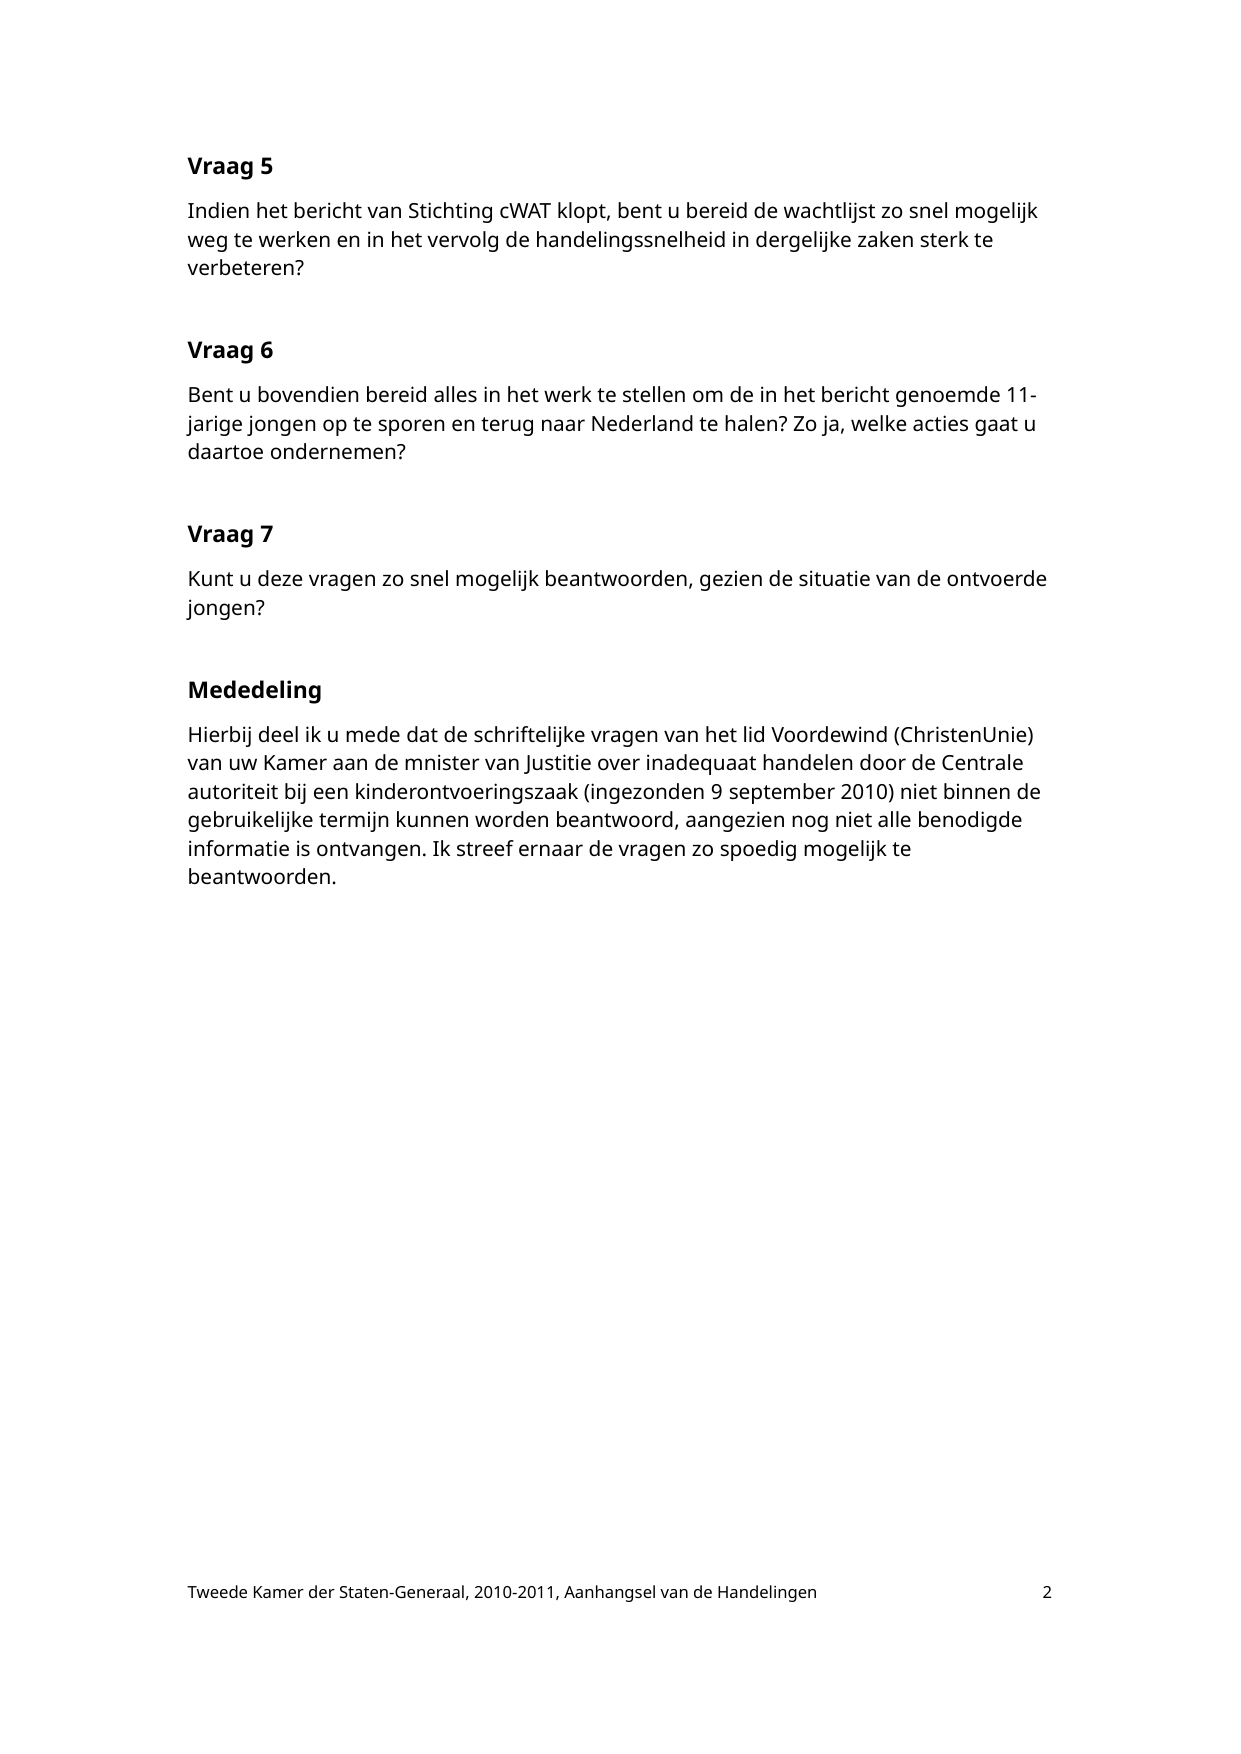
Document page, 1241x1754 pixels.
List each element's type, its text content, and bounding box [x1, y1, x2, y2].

text Indien het bericht van Stichting cWAT klopt, bent u bereid de wachtlijst zo snel mogelijk weg te werken en in het vervolg de handelingssnelheid in dergelijke zaken sterk te verbeteren? [187, 306, 1053, 391]
subtitle Vraag 7 [187, 627, 1053, 659]
subtitle Mededeling [187, 783, 1053, 814]
text Kunt u deze vragen zo snel mogelijk beantwoorden, gezien de situatie van de ontvoerde jongen? [187, 674, 1053, 731]
text Bent u bovendien bereid alles in het werk te stellen om de in het bericht genoemde 11-jarige jongen op te sporen en terug naar Nederland te halen? Zo ja, welke acties gaat u daartoe ondernemen? [187, 490, 1053, 575]
subtitle Vraag 6 [187, 443, 1053, 475]
text Hierbij deel ik u mede dat de schriftelijke vragen van het lid Voordewind (ChristenUnie) van uw Kamer aan de mnister van Justitie over inadequaat handelen door de Centrale autoriteit bij een kinderontvoeringszaak (ingezonden 9 september 2010) niet binnen de gebruikelijke termijn kunnen worden beantwoord, aangezien nog niet alle benodigde informatie is ontvangen. Ik streef ernaar de vragen zo spoedig mogelijk te beantwoorden. [187, 829, 1053, 1000]
subtitle Vraag 5 [187, 259, 1053, 291]
text Klopt het bericht van Stichting cases Without A Tra (cWAT), dat er een hoge werkdruk heerst bij de CA en dat er een wachtlijst is van 96 zaken? Zo ja, welke vertraging wordt in kinderontvoeringszaken gemiddeld opgelopen? [187, 150, 1053, 207]
